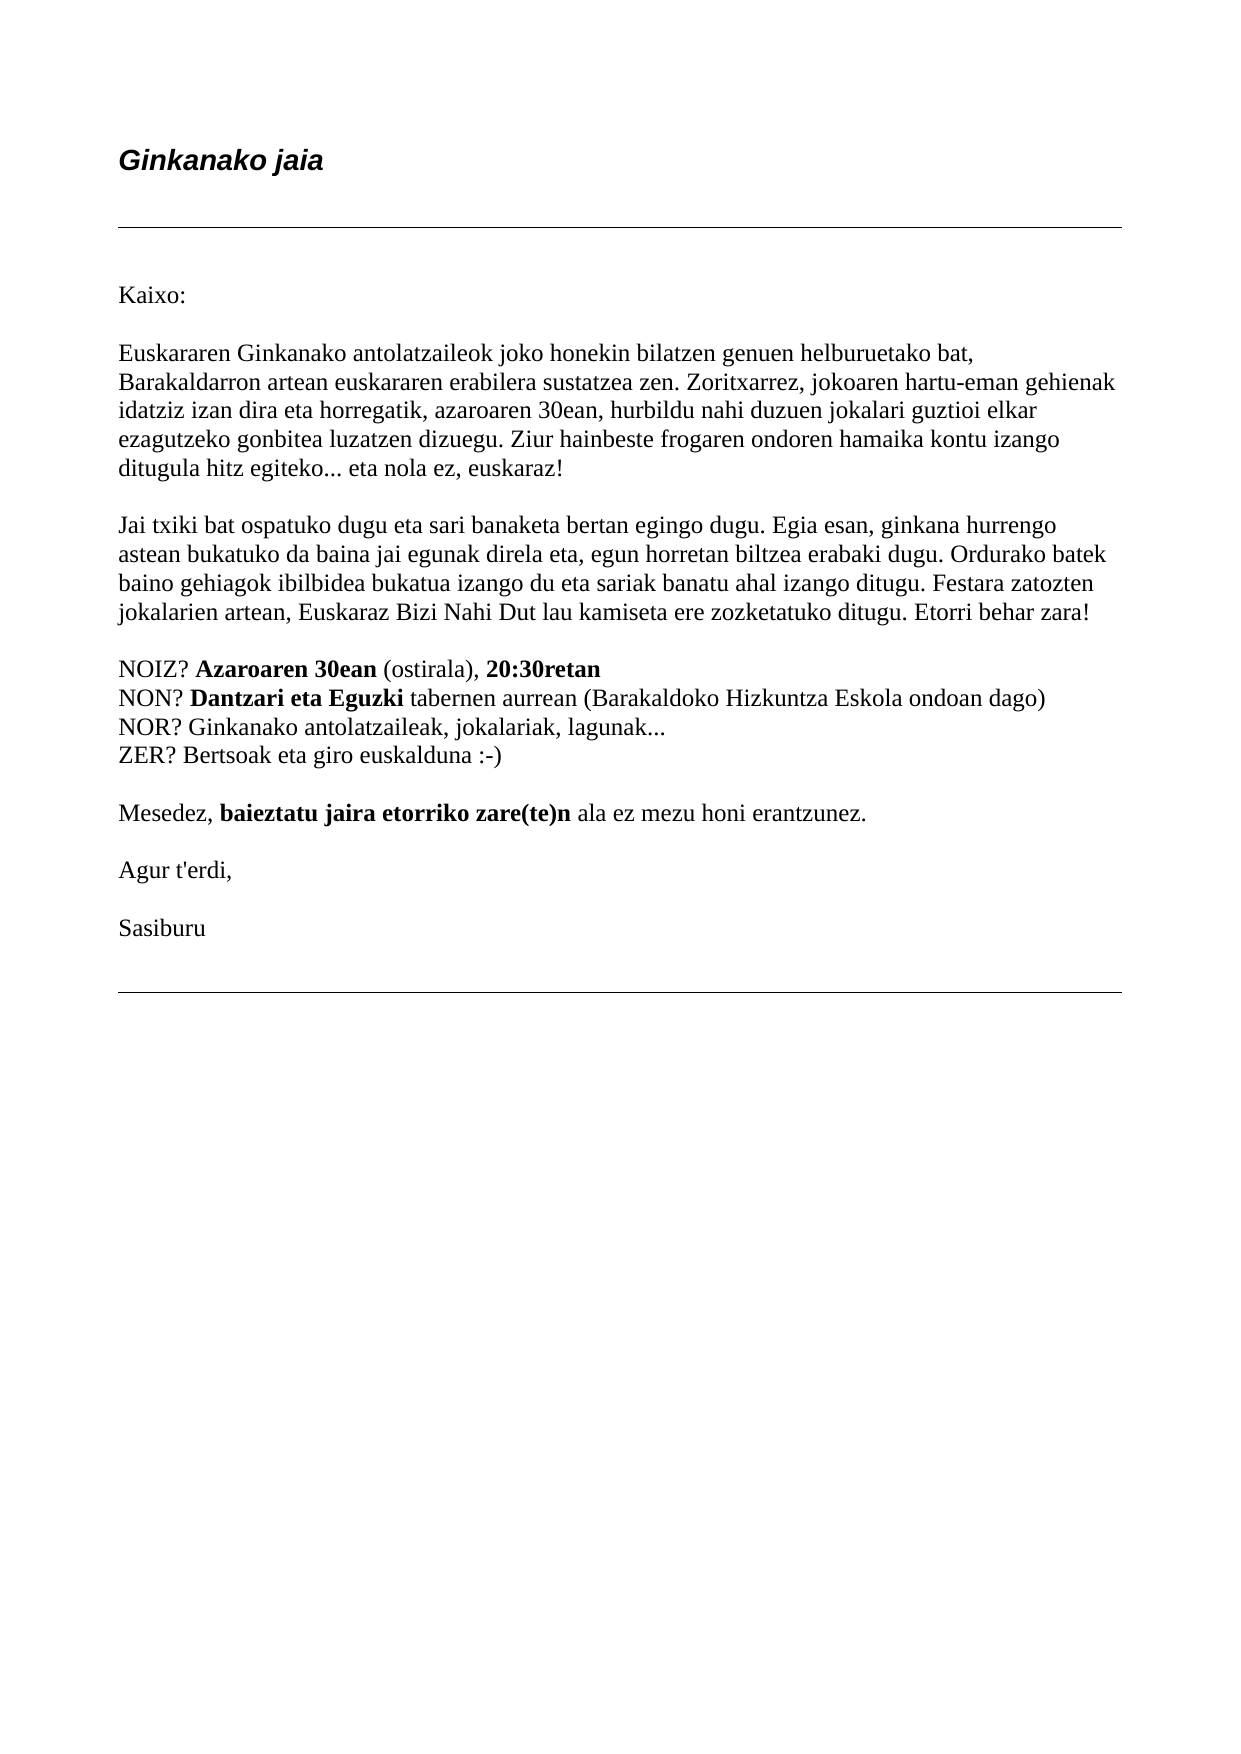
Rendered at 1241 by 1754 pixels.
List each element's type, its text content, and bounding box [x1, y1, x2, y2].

text Kaixo: Euskararen Ginkanako antolatzaileok joko honekin bilatzen genuen helburuetako bat, Barakaldarron artean euskararen erabilera sustatzea zen. Zoritxarrez, jokoaren hartu-eman gehienak idatziz izan dira eta horregatik, azaroaren 30ean, hurbildu nahi duzuen jokalari guztioi elkar ezagutzeko gonbitea luzatzen dizuegu. Ziur hainbeste frogaren ondoren hamaika kontu izango ditugula hitz egiteko... eta nola ez, euskaraz! Jai txiki bat ospatuko dugu eta sari banaketa bertan egingo dugu. Egia esan, ginkana hurrengo astean bukatuko da baina jai egunak direla eta, egun horretan biltzea erabaki dugu. Ordurako batek baino gehiagok ibilbidea bukatua izango du eta sariak banatu ahal izango ditugu. Festara zatozten jokalarien artean, Euskaraz Bizi Nahi Dut lau kamiseta ere zozketatuko ditugu. Etorri behar zara! NOIZ? Azaroaren 30ean (ostirala), 20:30retan NON? Dantzari eta Eguzki tabernen aurrean (Barakaldoko Hizkuntza Eskola ondoan dago) NOR? Ginkanako antolatzaileak, jokalariak, lagunak... ZER? Bertsoak eta giro euskalduna :-) Mesedez, baieztatu jaira etorriko zare(te)n ala ez mezu honi erantzunez. Agur t'erdi, Sasiburu [118, 281, 1122, 942]
subtitle Ginkanako jaia [118, 143, 1122, 177]
